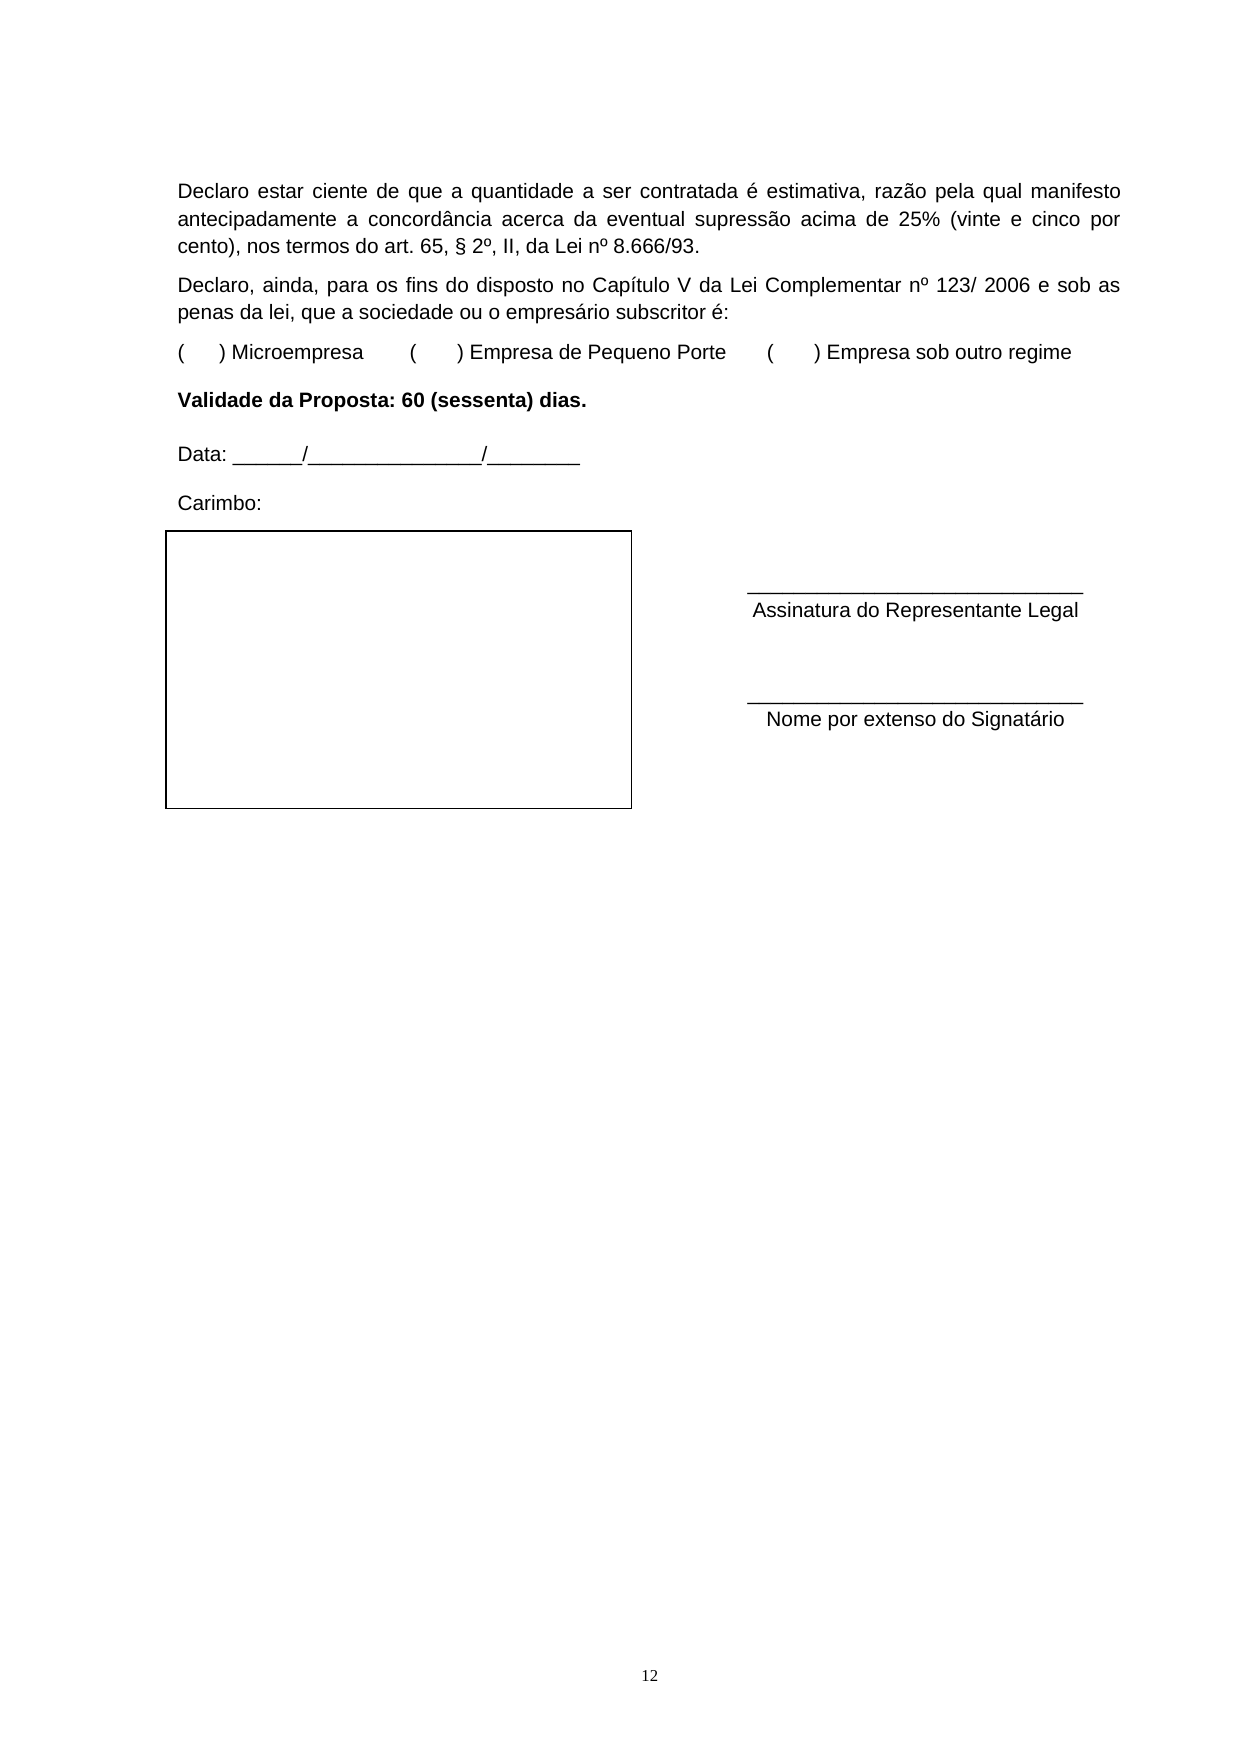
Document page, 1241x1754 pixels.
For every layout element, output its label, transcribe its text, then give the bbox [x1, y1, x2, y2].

text Nome por extenso do Signatário [632, 758, 1122, 782]
text ( ) Microempresa ( ) Empresa de Pequeno Porte ( ) Empresa sob outro regime [177, 338, 1122, 365]
text Nome por extenso do Signatário [709, 704, 1122, 731]
text _____________________________ [709, 569, 1122, 596]
text Validade da Proposta: 60 (sessenta) dias. [177, 386, 1121, 413]
text Data: ______/_______________/________ [177, 440, 1121, 467]
text _____________________________ [709, 677, 1122, 704]
text Declaro estar ciente de que a quantidade a ser contratada é estimativa, razão pela qual manifesto antecipadamente a concordância acerca da eventual supressão acima de 25% (vinte e cinco por cento), nos termos do art. 65, § 2º, II, da Lei nº 8.666/93. [177, 177, 1122, 258]
text Carimbo: [177, 491, 1121, 515]
text Assinatura do Representante Legal [709, 596, 1122, 623]
text Declaro, ainda, para os fins do disposto no Capítulo V da Lei Complementar nº 123/ 2006 e sob as penas da lei, que a sociedade ou o empresário subscritor é: [177, 271, 1122, 325]
